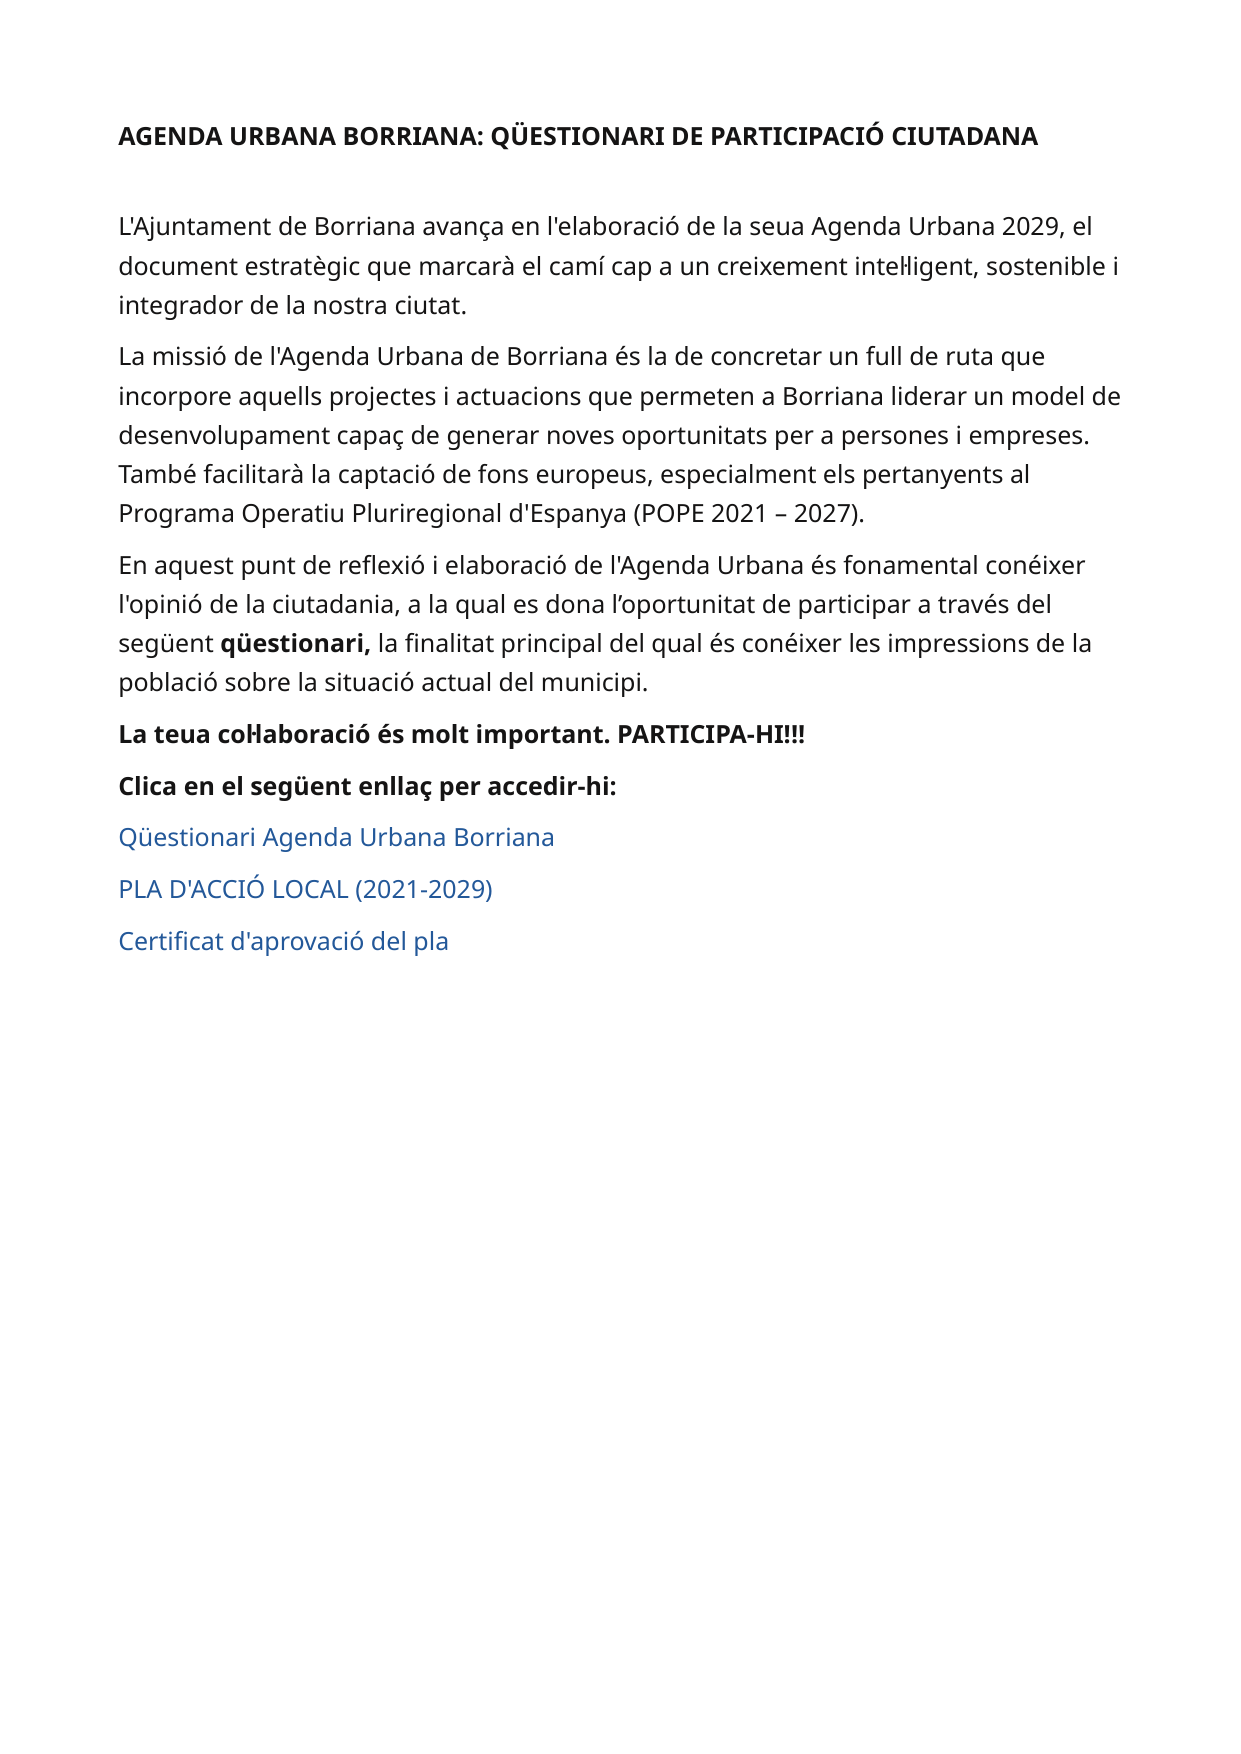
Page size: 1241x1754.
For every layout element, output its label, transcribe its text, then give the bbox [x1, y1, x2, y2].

text L'Ajuntament de Borriana avança en l'elaboració de la seua Agenda Urbana 2029, el document estratègic que marcarà el camí cap a un creixement intel·ligent, sostenible i integrador de la nostra ciutat. [118, 209, 1122, 321]
text La teua col·laboració és molt important. PARTICIPA-HI!!! [118, 717, 1122, 751]
text PLA D'ACCIÓ LOCAL (2021-2029) [118, 872, 1122, 906]
text La missió de l'Agenda Urbana de Borriana és la de concretar un full de ruta que incorpore aquells projectes i actuacions que permeten a Borriana liderar un model de desenvolupament capaç de generar noves oportunitats per a persones i empreses. També facilitarà la captació de fons europeus, especialment els pertanyents al Programa Operatiu Pluriregional d'Espanya (POPE 2021 – 2027). [118, 339, 1122, 530]
text Certificat d'aprovació del pla [118, 923, 1122, 957]
text En aquest punt de reflexió i elaboració de l'Agenda Urbana és fonamental conéixer l'opinió de la ciutadania, a la qual es dona l’oportunitat de participar a través del següent qüestionari, la finalitat principal del qual és conéixer les impressions de la població sobre la situació actual del municipi. [118, 547, 1122, 699]
text AGENDA URBANA BORRIANA: QÜESTIONARI DE PARTICIPACIÓ CIUTADANA [118, 118, 1122, 152]
text Qüestionari Agenda Urbana Borriana [118, 820, 1122, 854]
text Clica en el següent enllaç per accedir-hi: [118, 768, 1122, 802]
